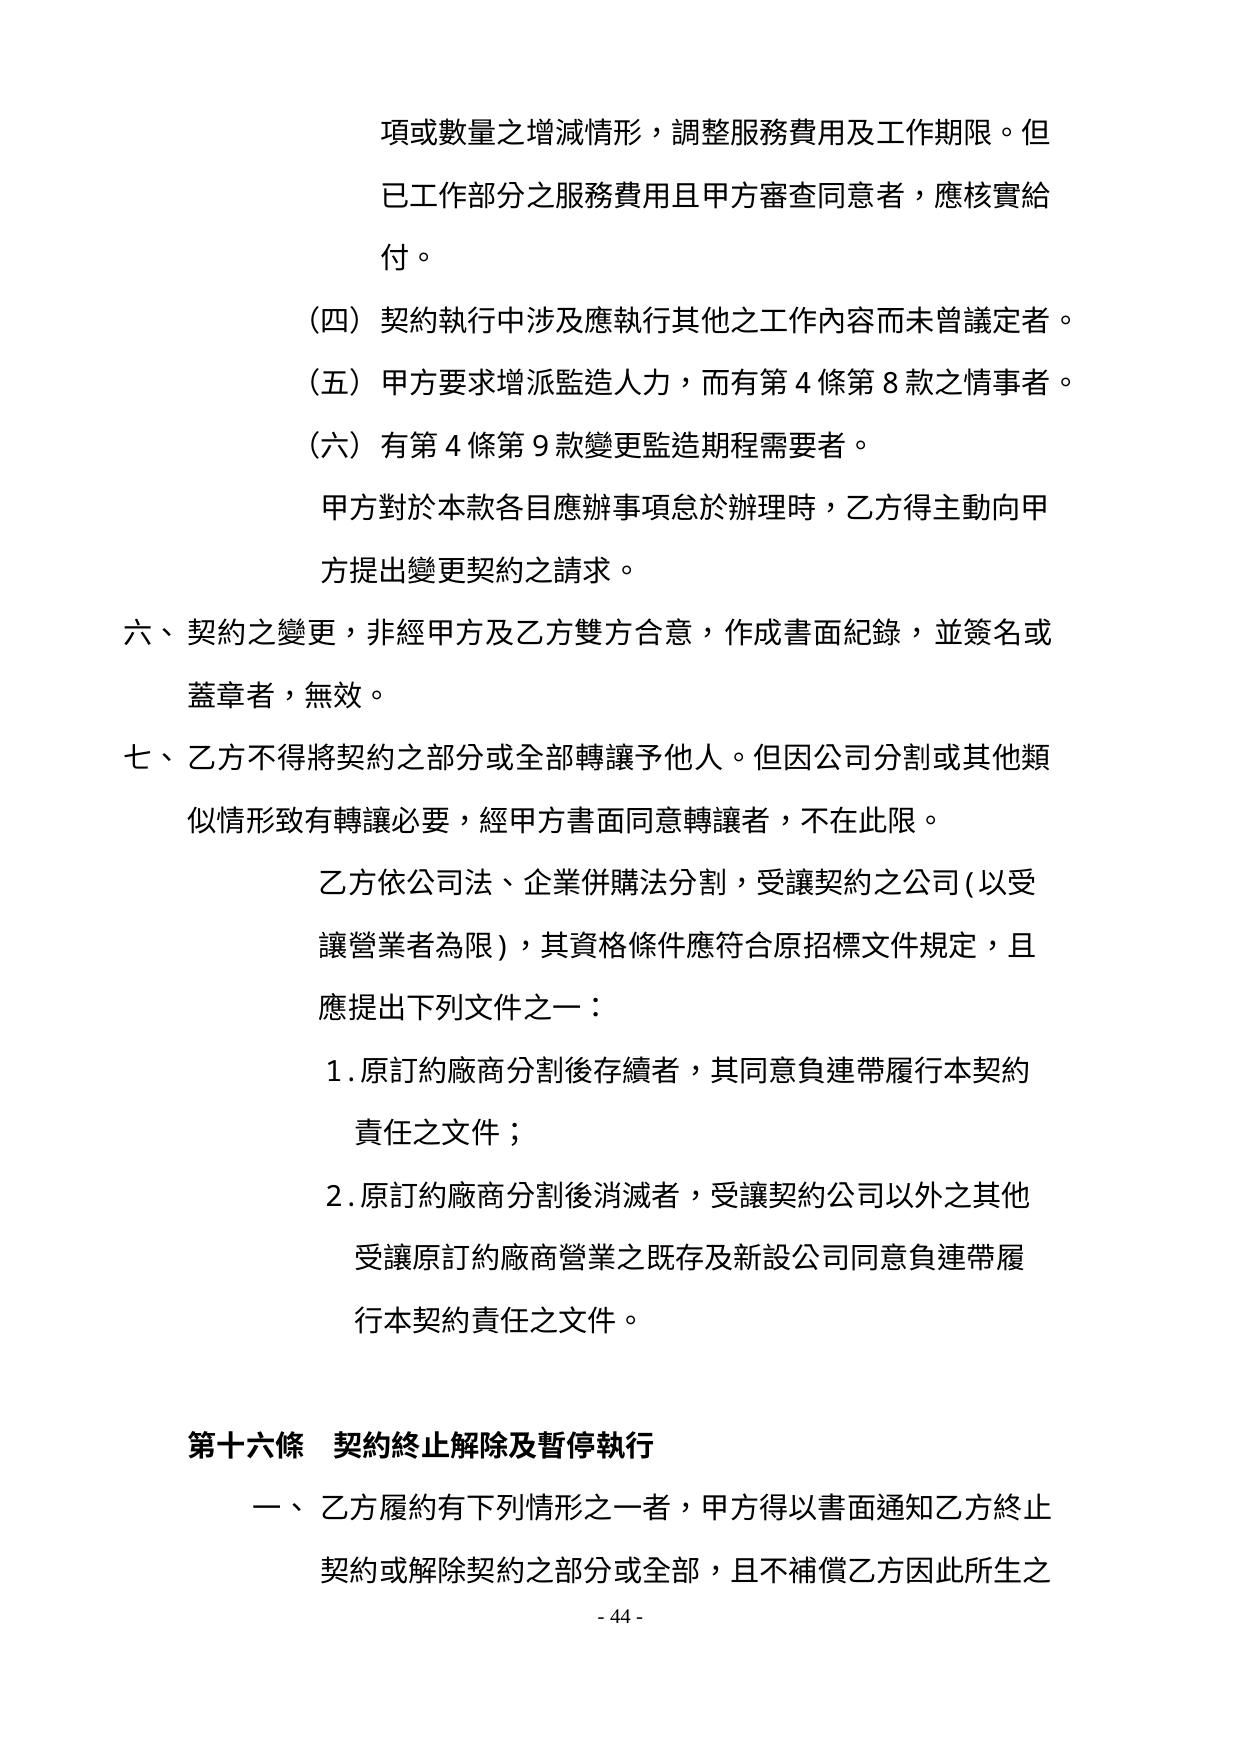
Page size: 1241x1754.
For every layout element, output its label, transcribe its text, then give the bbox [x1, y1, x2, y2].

list 契約執行中涉及應執行其他之工作內容而未曾議定者。 [291, 277, 1053, 339]
text 甲方對於本款各目應辦事項怠於辦理時，乙方得主動向甲方提出變更契約之請求。 [320, 464, 1053, 589]
text 2.原訂約廠商分割後消滅者，受讓契約公司以外之其他受讓原訂約廠商營業之既存及新設公司同意負連帶履行本契約責任之文件。 [325, 1152, 1053, 1339]
text 1.原訂約廠商分割後存續者，其同意負連帶履行本契約責任之文件； [325, 1027, 1053, 1152]
list 甲方要求增派監造人力，而有第4條第8款之情事者。 [291, 339, 1053, 402]
list 契約之變更，非經甲方及乙方雙方合意，作成書面紀錄，並簽名或蓋章者，無效。 [123, 589, 1053, 714]
text 乙方依公司法、企業併購法分割，受讓契約之公司(以受讓營業者為限)，其資格條件應符合原招標文件規定，且應提出下列文件之一： [319, 839, 1053, 1027]
list 乙方履約有下列情形之一者，甲方得以書面通知乙方終止契約或解除契約之部分或全部，且不補償乙方因此所生之損失： [253, 1464, 1053, 1589]
list 有第4條第9款變更監造期程需要者。 [291, 402, 1053, 464]
list 項或數量之增減情形，調整服務費用及工作期限。但已工作部分之服務費用且甲方審查同意者，應核實給付。 [291, 89, 1053, 277]
text 第十六條 契約終止解除及暫停執行 [187, 1402, 1053, 1464]
list 乙方不得將契約之部分或全部轉讓予他人。但因公司分割或其他類似情形致有轉讓必要，經甲方書面同意轉讓者，不在此限。 [123, 714, 1053, 839]
